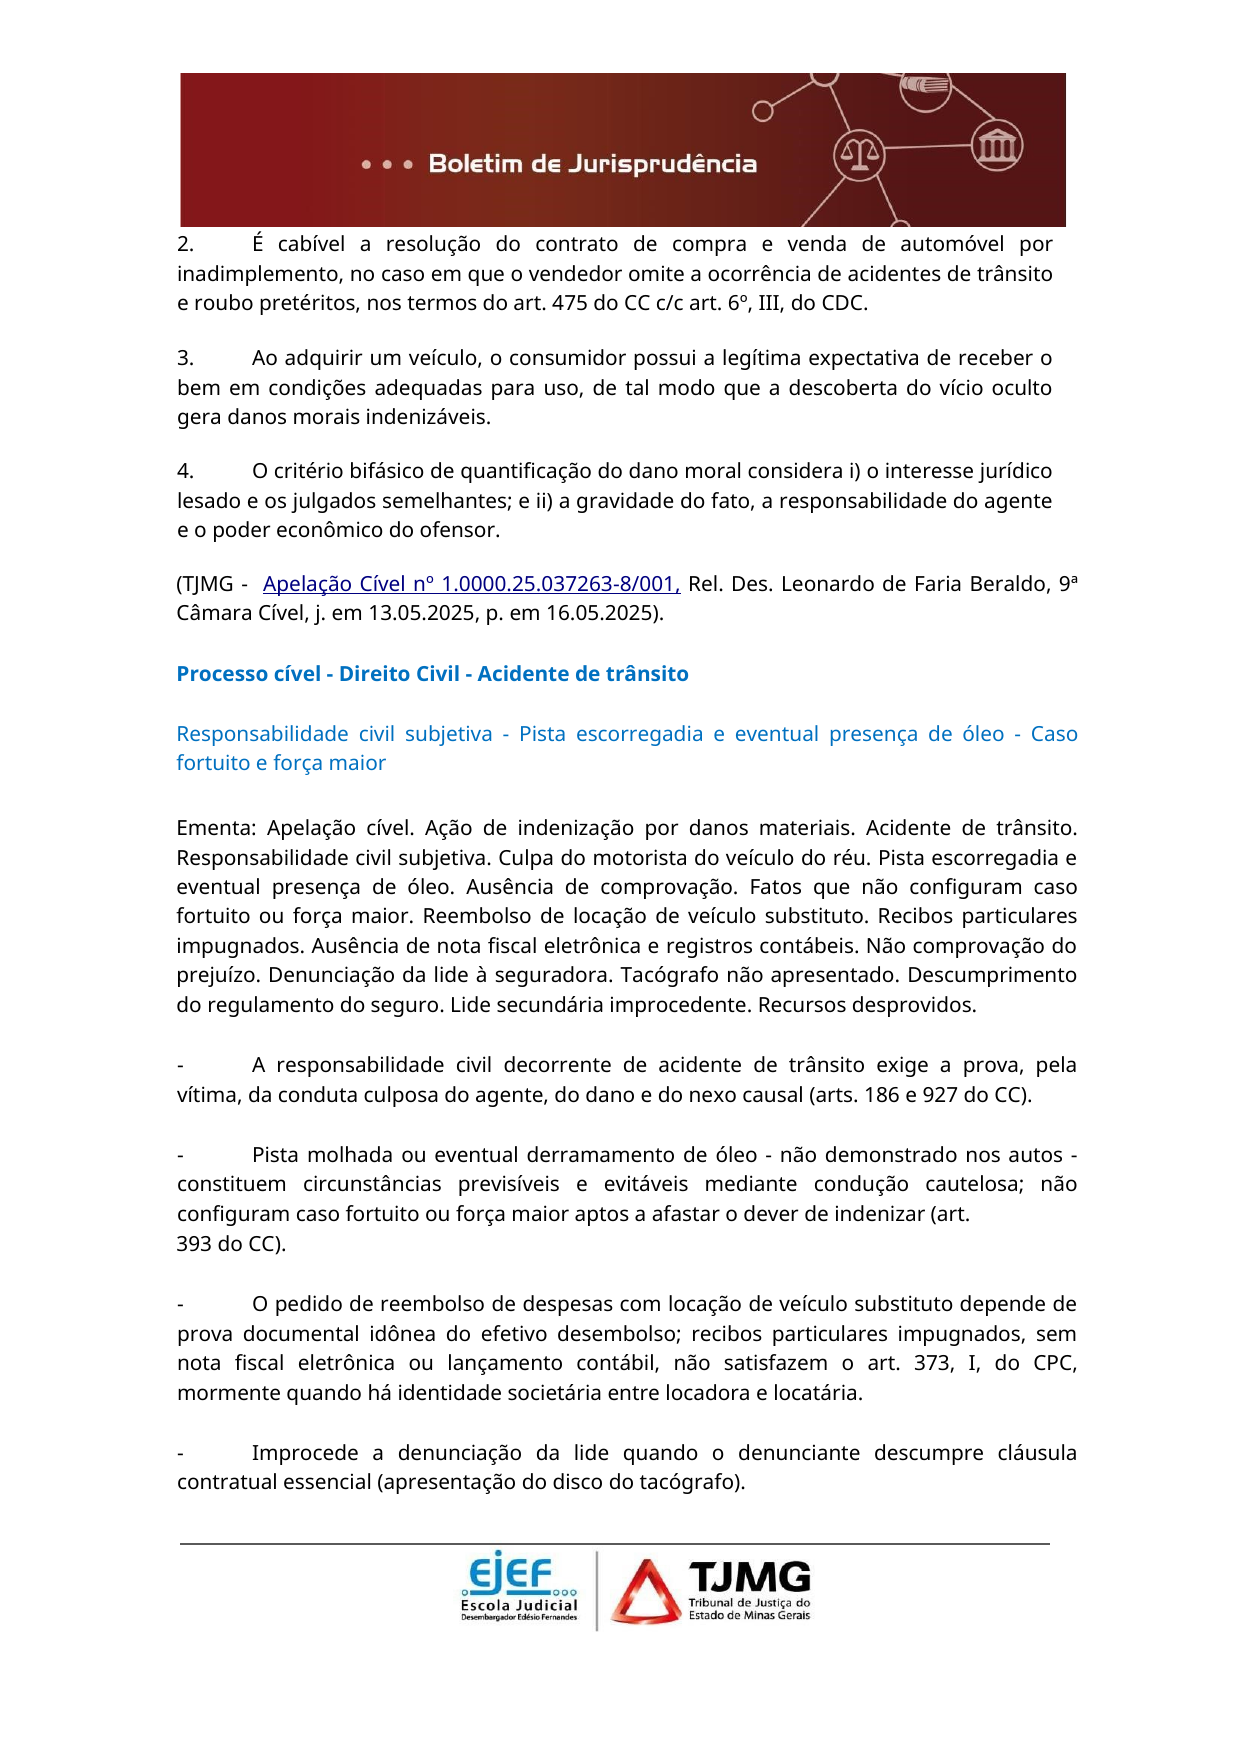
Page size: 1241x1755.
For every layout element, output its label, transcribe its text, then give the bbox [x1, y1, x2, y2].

text (TJMG - Apelação Cível nº 1.0000.25.037263-8/001, Rel. Des. Leonardo de Faria Beraldo, 9ª Câmara Cível, j. em 13.05.2025, p. em 16.05.2025). [176, 569, 1079, 627]
text Responsabilidade civil subjetiva - Pista escorregadia e eventual presença de óleo - Caso fortuito e força maior [176, 719, 1080, 777]
subtitle Processo cível - Direito Civil - Acidente de trânsito [176, 659, 1082, 687]
list O pedido de reembolso de despesas com locação de veículo substituto depende de prova documental idônea do efetivo desembolso; recibos particulares impugnados, sem nota fiscal eletrônica ou lançamento contábil, não satisfazem o art. 373, I, do CPC, mormente quando há identidade societária entre locadora e locatária. [177, 1289, 1079, 1406]
list Pista molhada ou eventual derramamento de óleo - não demonstrado nos autos - constituem circunstâncias previsíveis e evitáveis mediante condução cautelosa; não configuram caso fortuito ou força maior aptos a afastar o dever de indenizar (art. [177, 1140, 1079, 1227]
list Ao adquirir um veículo, o consumidor possui a legítima expectativa de receber o bem em condições adequadas para uso, de tal modo que a descoberta do vício oculto gera danos morais indenizáveis. [177, 343, 1054, 431]
text 393 do CC). [176, 1229, 1079, 1257]
list A responsabilidade civil decorrente de acidente de trânsito exige a prova, pela vítima, da conduta culposa do agente, do dano e do nexo causal (arts. 186 e 927 do CC). [177, 1050, 1079, 1108]
list Improcede a denunciação da lide quando o denunciante descumpre cláusula contratual essencial (apresentação do disco do tacógrafo). [177, 1438, 1079, 1496]
list É cabível a resolução do contrato de compra e venda de automóvel por inadimplemento, no caso em que o vendedor omite a ocorrência de acidentes de trânsito e roubo pretéritos, nos termos do art. 475 do CC c/c art. 6º, III, do CDC. [177, 229, 1054, 317]
text Ementa: Apelação cível. Ação de indenização por danos materiais. Acidente de trânsito. Responsabilidade civil subjetiva. Culpa do motorista do veículo do réu. Pista escorregadia e eventual presença de óleo. Ausência de comprovação. Fatos que não configuram caso fortuito ou força maior. Reembolso de locação de veículo substituto. Recibos particulares impugnados. Ausência de nota fiscal eletrônica e registros contábeis. Não comprovação do prejuízo. Denunciação da lide à seguradora. Tacógrafo não apresentado. Descumprimento do regulamento do seguro. Lide secundária improcedente. Recursos desprovidos. [176, 813, 1079, 1018]
list O critério bifásico de quantificação do dano moral considera i) o interesse jurídico lesado e os julgados semelhantes; e ii) a gravidade do fato, a responsabilidade do agente e o poder econômico do ofensor. [177, 456, 1054, 544]
